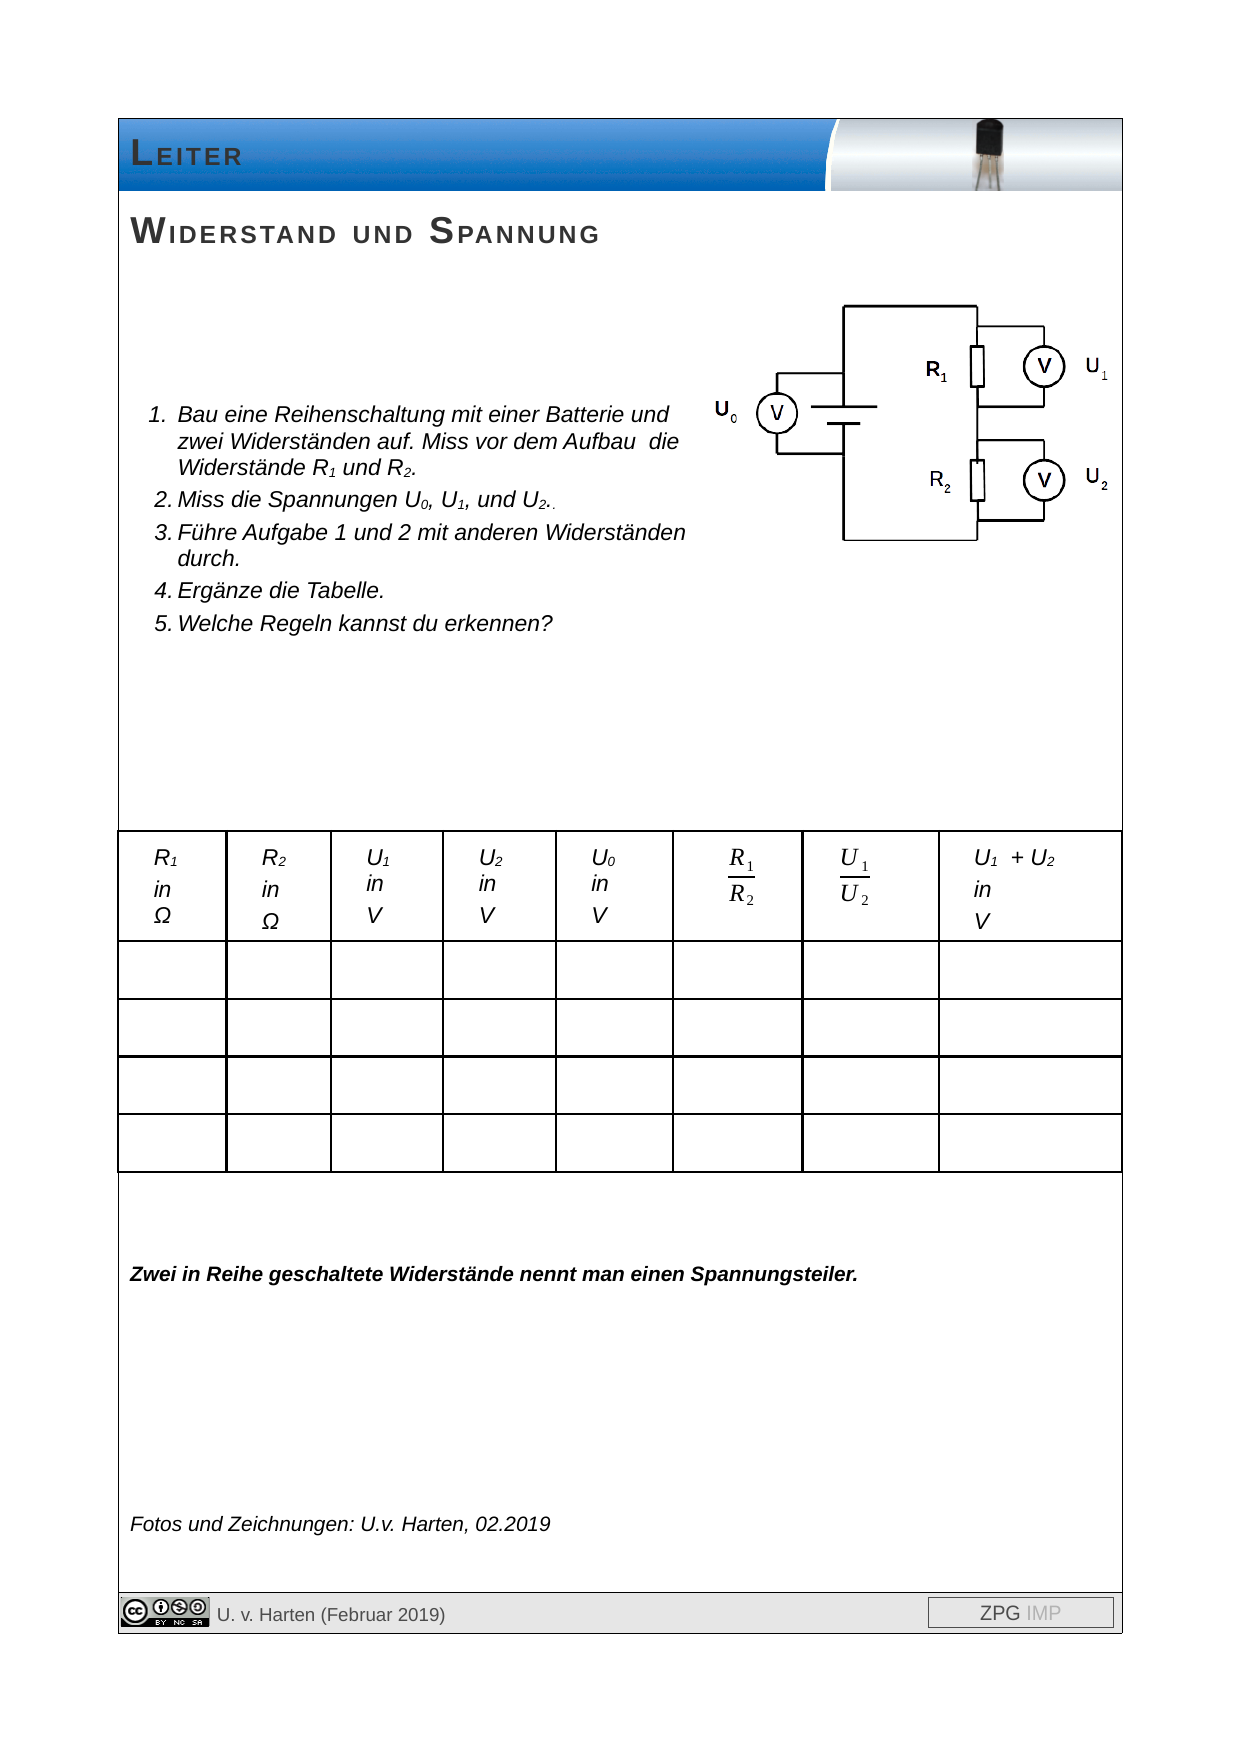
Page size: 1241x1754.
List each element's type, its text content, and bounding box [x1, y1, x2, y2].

table_cell [557, 1115, 672, 1171]
table_header R2 in Ω [228, 832, 330, 940]
table_header U1 in V [332, 832, 442, 940]
picture [119, 119, 1122, 191]
table_cell [674, 1058, 801, 1113]
table_cell [804, 1000, 938, 1055]
table_cell [332, 942, 442, 998]
table_cell [674, 1000, 801, 1055]
picture [706, 304, 1120, 541]
text Zwei in Reihe geschaltete Widerstände nennt man einen Spannungsteiler. [130, 1262, 1110, 1286]
table_cell [940, 942, 1121, 998]
table_header U2 in V [444, 832, 555, 940]
table_header R1 in Ω [119, 832, 225, 940]
table_cell [804, 942, 938, 998]
table_cell [119, 1058, 225, 1113]
table_cell [557, 1000, 672, 1055]
list Ergänze die Tabelle. [148, 577, 1092, 604]
table_cell [332, 1058, 442, 1113]
table_cell [444, 942, 555, 998]
table_cell [804, 1115, 938, 1171]
table_cell [228, 1000, 330, 1055]
table_header U1 + U2 in V [940, 832, 1121, 940]
table_cell [557, 1058, 672, 1113]
table_cell [228, 1115, 330, 1171]
table_cell [444, 1000, 555, 1055]
table_cell [674, 942, 801, 998]
table_cell [228, 1058, 330, 1113]
table_cell [674, 1115, 801, 1171]
text Widerstand und Spannung [124, 208, 1122, 251]
table_header [674, 832, 801, 940]
table_cell [940, 1115, 1121, 1171]
table_cell [228, 942, 330, 998]
table_cell [119, 1115, 225, 1171]
table_cell [119, 1000, 225, 1055]
list Führe Aufgabe 1 und 2 mit anderen Widerständen durch. [148, 519, 1092, 571]
text Fotos und Zeichnungen: U.v. Harten, 02.2019 [130, 1512, 1110, 1536]
table_cell [557, 942, 672, 998]
table_header U0 in V [557, 832, 672, 940]
table_cell [804, 1058, 938, 1113]
table_cell [332, 1115, 442, 1171]
table_header [804, 832, 938, 940]
list Bau eine Reihenschaltung mit einer Batterie und zwei Widerständen auf. Miss vor dem Aufbau die Widerstände R1 und R2. [142, 401, 706, 480]
table_cell [940, 1000, 1121, 1055]
list Miss die Spannungen U0, U1, und U2.. [148, 486, 706, 513]
table_cell [940, 1058, 1121, 1113]
table_cell [444, 1115, 555, 1171]
picture [120, 1597, 210, 1627]
table_cell [444, 1058, 555, 1113]
table_cell [119, 942, 225, 998]
table_cell [332, 1000, 442, 1055]
list Welche Regeln kannst du erkennen? [148, 609, 1092, 636]
